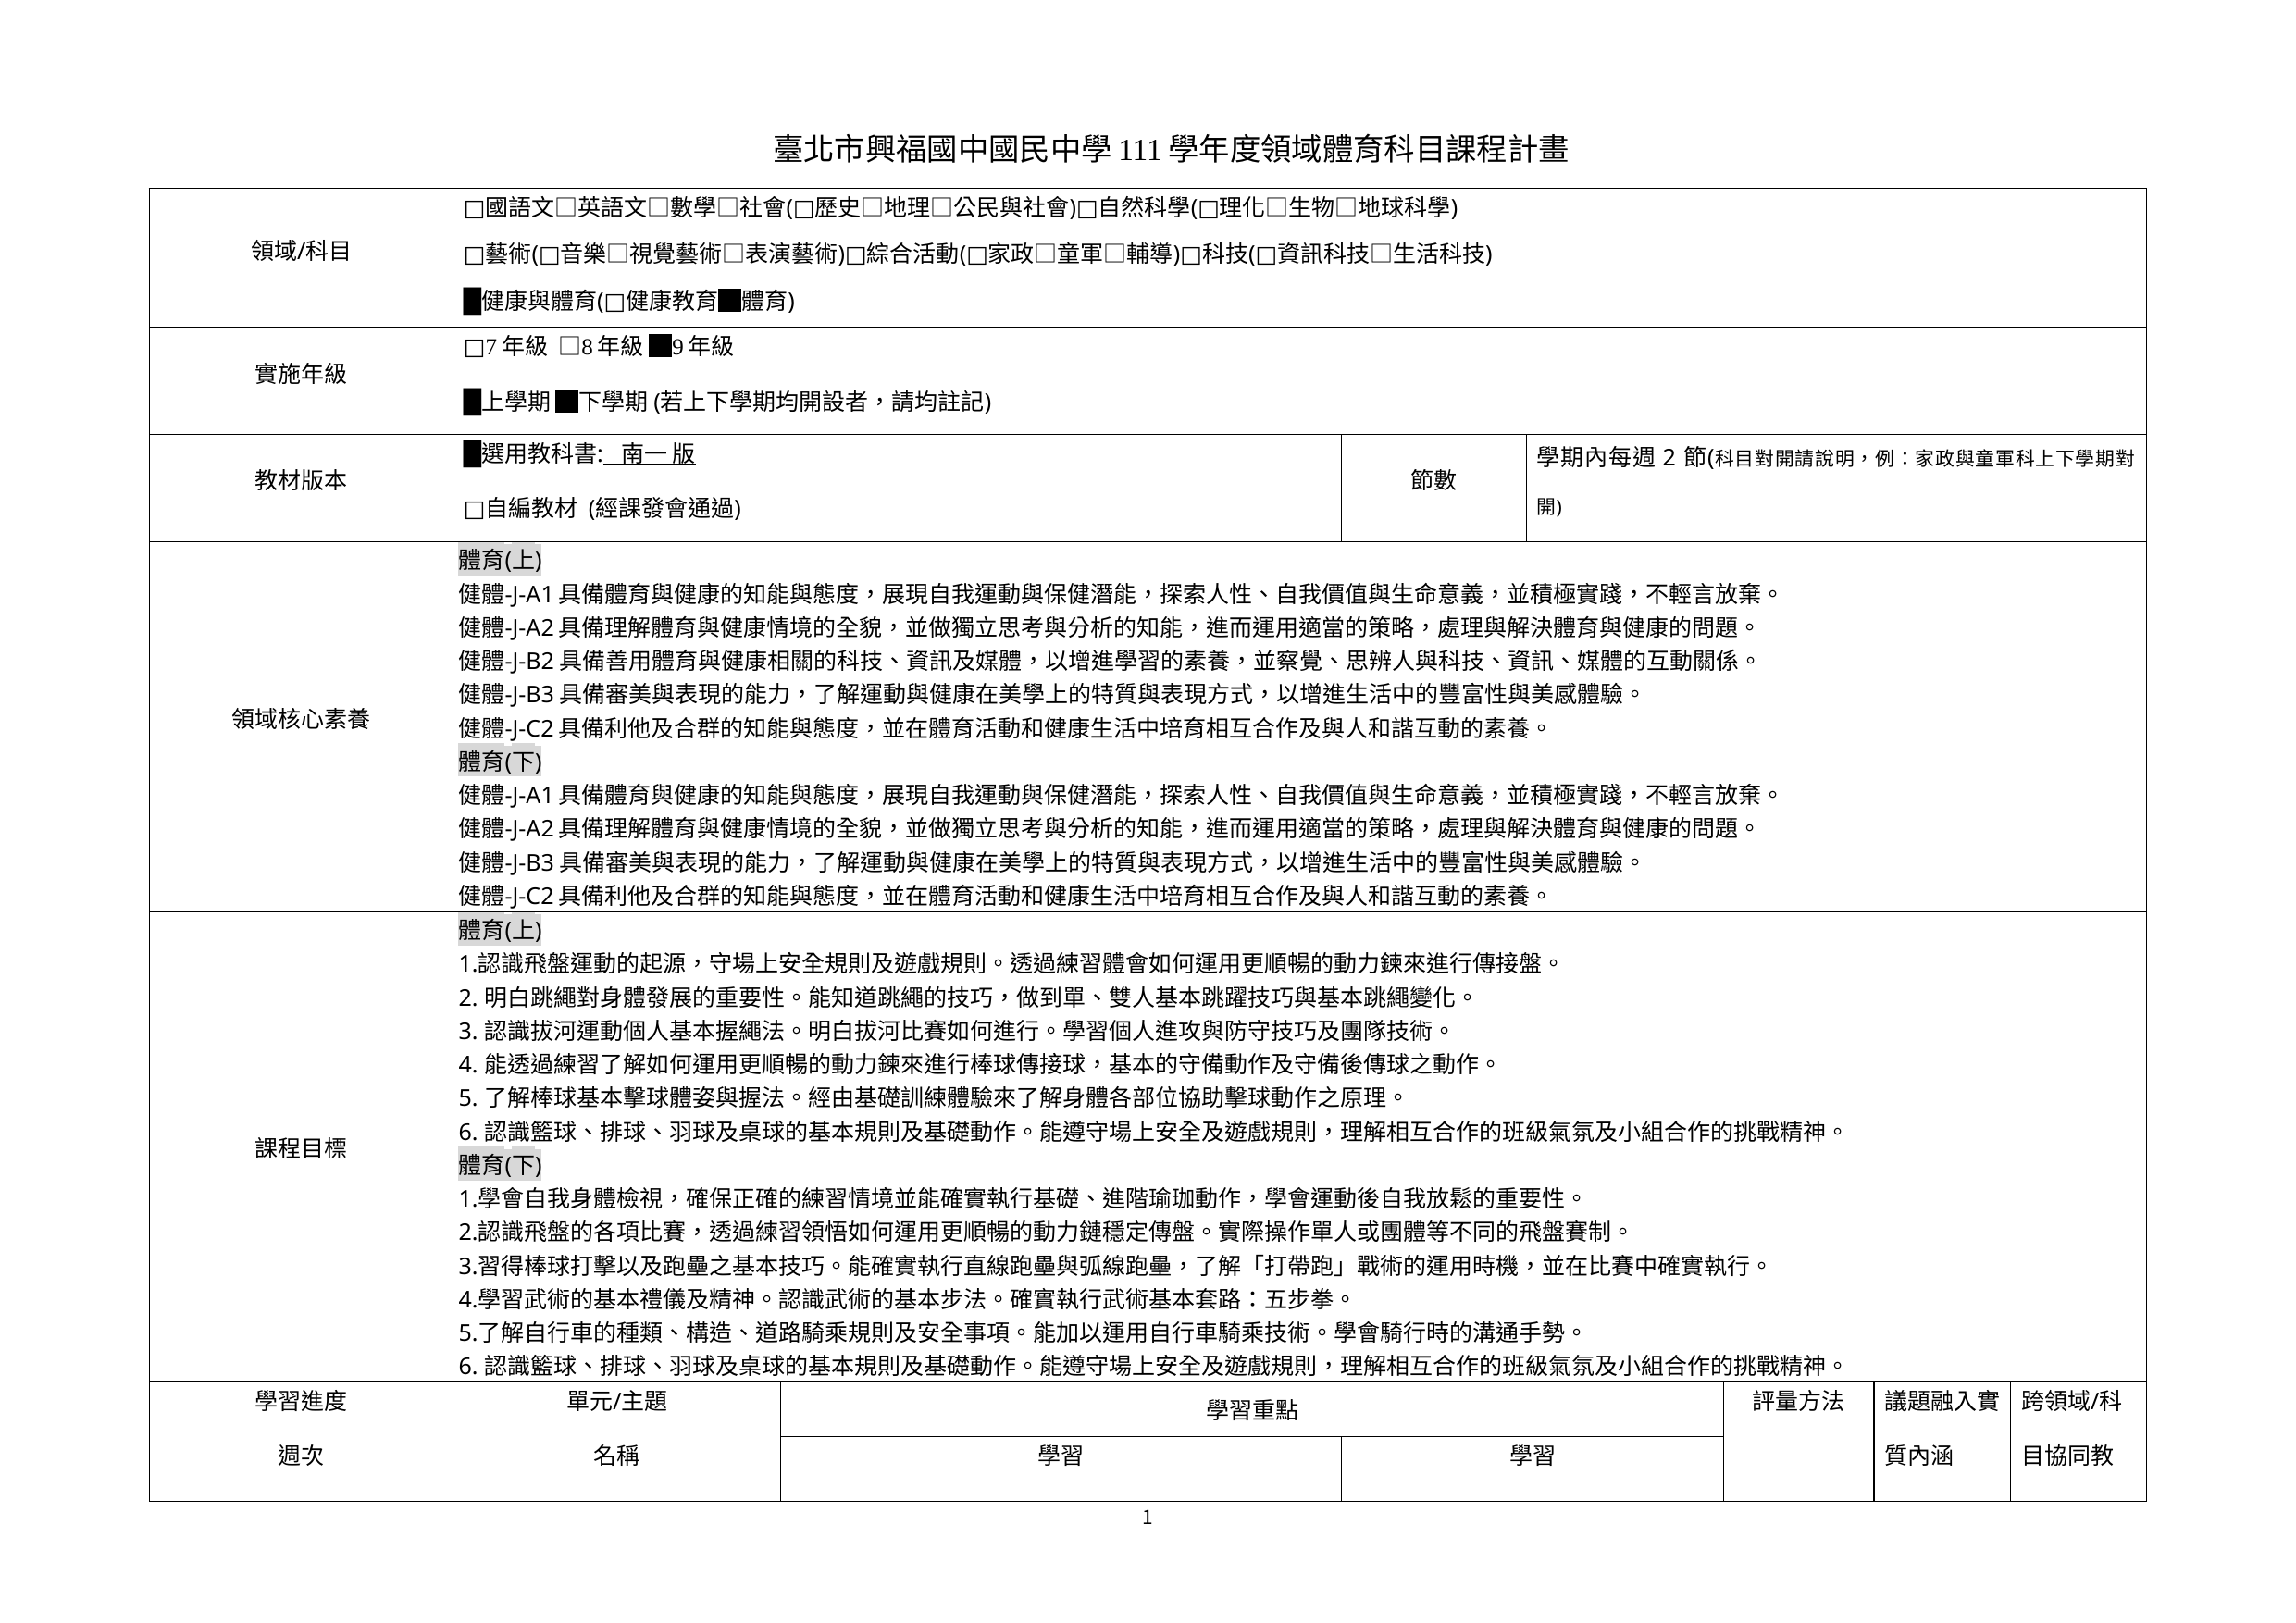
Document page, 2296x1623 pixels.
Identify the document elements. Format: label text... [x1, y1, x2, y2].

table_cell 教材版本 [150, 435, 453, 541]
table_cell 學習 [1342, 1437, 1723, 1501]
table_cell 單元/主題 名稱 可分單元合併數週整合敘寫或依各週次進度敘寫。 [453, 1382, 780, 1501]
table_cell 跨領域/科目協同教學 [2011, 1382, 2146, 1501]
table_header □國語文□英語文□數學□社會(□歷史□地理□公民與社會)□自然科學(□理化□生物□地球科學) □藝術(□音樂□視覺藝術□表演藝術)□綜合活動(□家政□童軍□輔導)□科技(□資訊科技□生活科技) █健康與體育(□健康教育█體育) [453, 189, 2146, 327]
table_cell 學習重點 [781, 1382, 1723, 1436]
table_cell █選用教科書: 南一 版 □自編教材 (經課發會通過) [453, 435, 1341, 541]
table_cell 課程目標 [150, 912, 453, 1381]
table_cell 體育(上) 1.認識飛盤運動的起源，守場上安全規則及遊戲規則。透過練習體會如何運用更順暢的動力鍊來進行傳接盤。 2. 明白跳繩對身體發展的重要性。能知道跳繩的技巧，做到單、雙人基本跳躍技巧與基本跳繩變化。 3. 認識拔河運動個人基本握繩法。明白拔河比賽如何進行。學習個人進攻與防守技巧及團隊技術。 4. 能透過練習了解如何運用更順暢的動力鍊來進行棒球傳接球，基本的守備動作及守備後傳球之動作。 5. 了解棒球基本擊球體姿與握法。經由基礎訓練體驗來了解身體各部位協助擊球動作之原理。 6. 認識籃球、排球、羽球及桌球的基本規則及基礎動作。能遵守場上安全及遊戲規則，理解相互合作的班級氣氛及小組合作的挑戰精神。 體育(下) 1.學會自我身體檢視，確保正確的練習情境並能確實執行基礎、進階瑜珈動作，學會運動後自我放鬆的重要性。 2.認識飛盤的各項比賽，透過練習領悟如何運用更順暢的動力鏈穩定傳盤。實際操作單人或團體等不同的飛盤賽制。 3.習得棒球打擊以及跑壘之基本技巧。能確實執行直線跑壘與弧線跑壘，了解「打帶跑」戰術的運用時機，並在比賽中確實執行。 4.學習武術的基本禮儀及精神。認識武術的基本步法。確實執行武術基本套路：五步拳。 5.了解自行車的種類、構造、道路騎乘規則及安全事項。能加以運用自行車騎乘技術。學會騎行時的溝通手勢。 6. 認識籃球、排球、羽球及桌球的基本規則及基礎動作。能遵守場上安全及遊戲規則，理解相互合作的班級氣氛及小組合作的挑戰精神。 [453, 912, 2146, 1381]
table_cell 節數 [1342, 435, 1526, 541]
table_cell 實施年級 [150, 328, 453, 434]
table_cell 評量方法 [1724, 1382, 1873, 1501]
table_cell 學期內每週 2 節(科目對開請說明，例：家政與童軍科上下學期對開) [1527, 435, 2146, 541]
table_cell □7年級 □8年級 █9年級 █上學期 █下學期 (若上下學期均開設者，請均註記) [453, 328, 2146, 434]
table_cell 領域核心素養 [150, 542, 453, 911]
table_cell 體育(上) 健體-J-A1具備體育與健康的知能與態度，展現自我運動與保健潛能，探索人性、自我價值與生命意義，並積極實踐，不輕言放棄。 健體-J-A2具備理解體育與健康情境的全貌，並做獨立思考與分析的知能，進而運用適當的策略，處理與解決體育與健康的問題。 健體-J-B2具備善用體育與健康相關的科技、資訊及媒體，以增進學習的素養，並察覺、思辨人與科技、資訊、媒體的互動關係。 健體-J-B3具備審美與表現的能力，了解運動與健康在美學上的特質與表現方式，以增進生活中的豐富性與美感體驗。 健體-J-C2具備利他及合群的知能與態度，並在體育活動和健康生活中培育相互合作及與人和諧互動的素養。 體育(下) 健體-J-A1具備體育與健康的知能與態度，展現自我運動與保健潛能，探索人性、自我價值與生命意義，並積極實踐，不輕言放棄。 健體-J-A2具備理解體育與健康情境的全貌，並做獨立思考與分析的知能，進而運用適當的策略，處理與解決體育與健康的問題。 健體-J-B3具備審美與表現的能力，了解運動與健康在美學上的特質與表現方式，以增進生活中的豐富性與美感體驗。 健體-J-C2具備利他及合群的知能與態度，並在體育活動和健康生活中培育相互合作及與人和諧互動的素養。 [453, 542, 2146, 911]
table_cell 學習 [781, 1437, 1341, 1501]
table_cell 議題融入實質內涵 [1875, 1382, 2010, 1501]
table_cell 學習進度 週次 [150, 1382, 453, 1501]
table_header 領域/科目 [150, 189, 453, 327]
list 臺北市興福國中國民中學111學年度領域體育科目課程計畫 [185, 130, 2156, 167]
